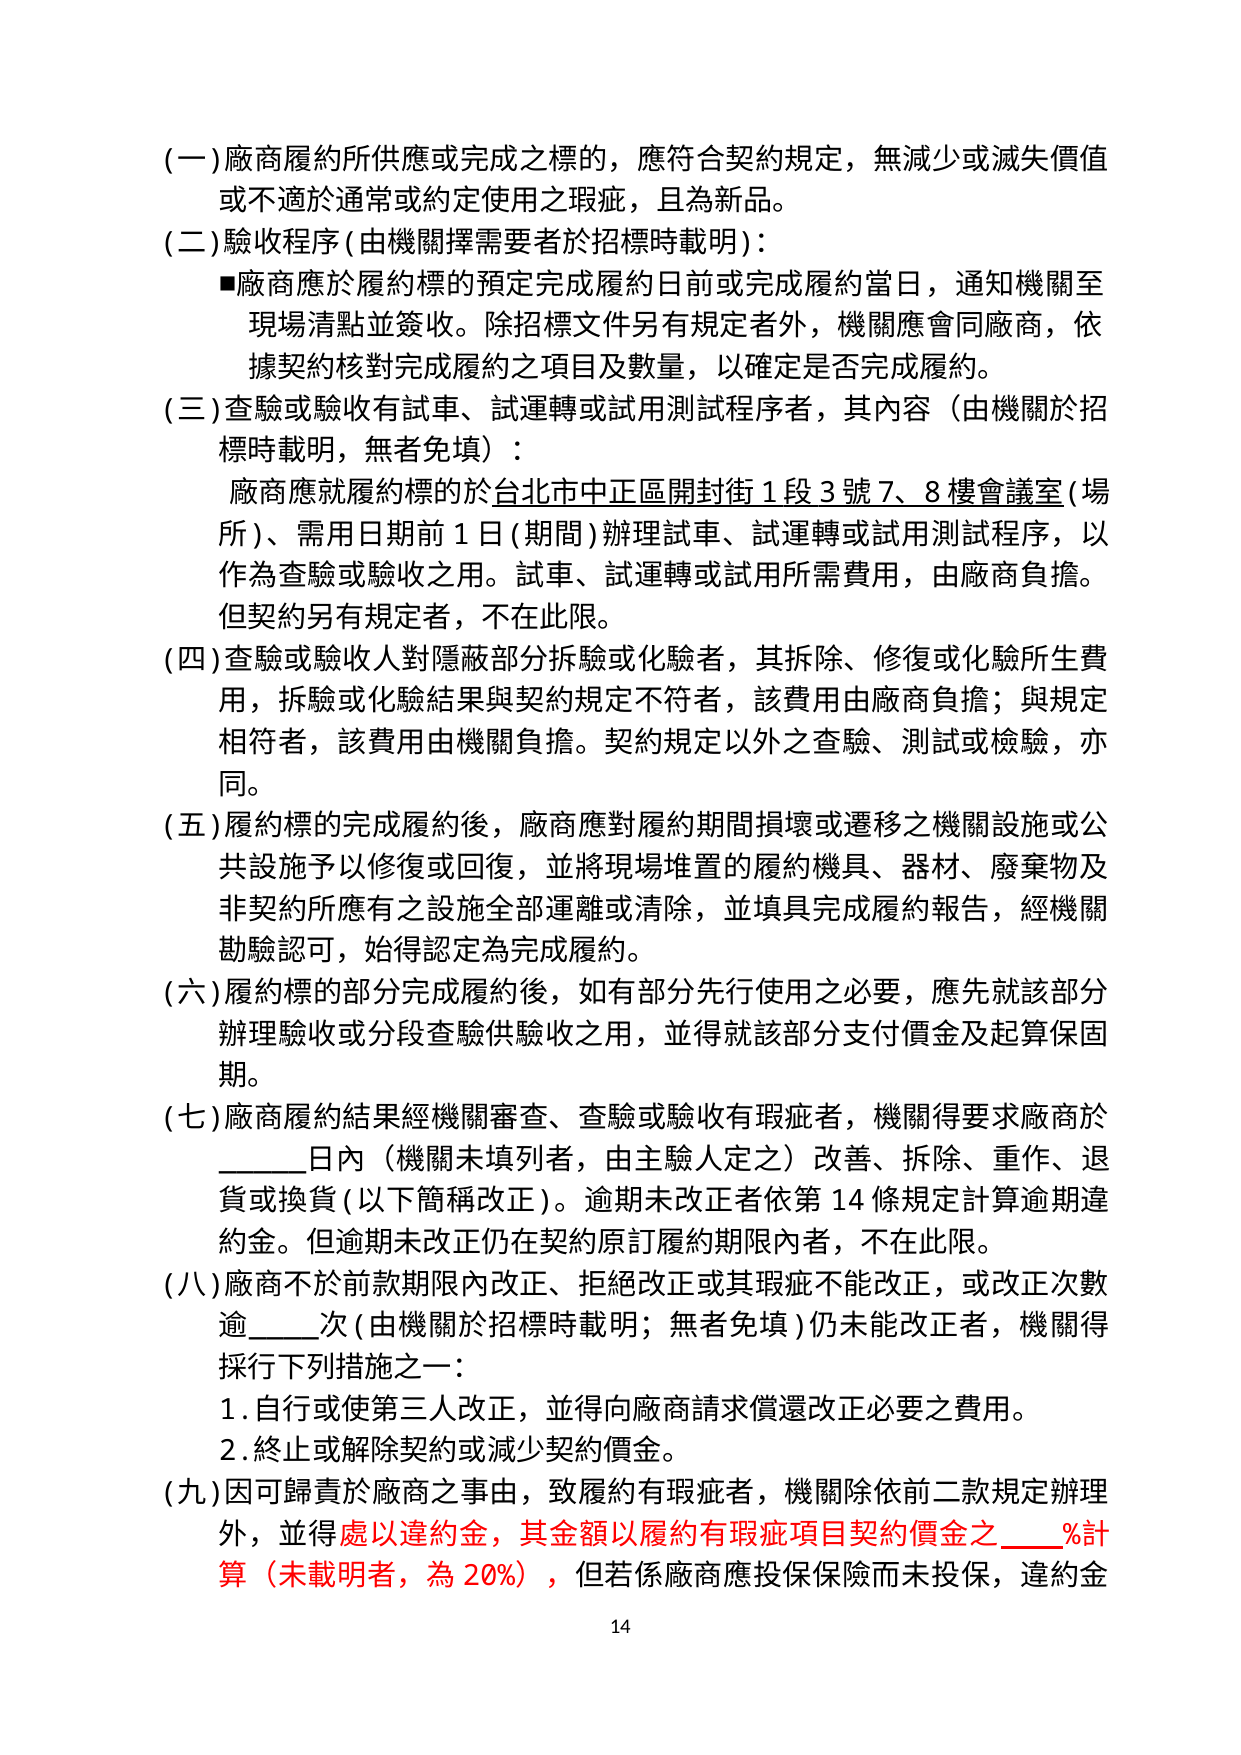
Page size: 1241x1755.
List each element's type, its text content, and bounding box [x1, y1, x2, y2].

text (二)驗收程序(由機關擇需要者於招標時載明)： [159, 219, 1110, 261]
text (七)廠商履約結果經機關審查、查驗或驗收有瑕疵者，機關得要求廠商於_____日內（機關未填列者，由主驗人定之）改善、拆除、重作、退貨或換貨(以下簡稱改正)。逾期未改正者依第14條規定計算逾期違約金。但逾期未改正仍在契約原訂履約期限內者，不在此限。 [159, 1094, 1110, 1261]
text (八)廠商不於前款期限內改正、拒絕改正或其瑕疵不能改正，或改正次數逾____次(由機關於招標時載明；無者免填)仍未能改正者，機關得採行下列措施之一： [159, 1261, 1110, 1386]
text 廠商應就履約標的於台北市中正區開封街1段3號7、8樓會議室(場所)、需用日期前1日(期間)辦理試車、試運轉或試用測試程序，以作為查驗或驗收之用。試車、試運轉或試用所需費用，由廠商負擔。但契約另有規定者，不在此限。 [159, 469, 1110, 636]
text 1.自行或使第三人改正，並得向廠商請求償還改正必要之費用。 [218, 1386, 1104, 1427]
text (六)履約標的部分完成履約後，如有部分先行使用之必要，應先就該部分辦理驗收或分段查驗供驗收之用，並得就該部分支付價金及起算保固期。 [159, 969, 1110, 1094]
text (一)廠商履約所供應或完成之標的，應符合契約規定，無減少或滅失價值或不適於通常或約定使用之瑕疵，且為新品。 [159, 136, 1110, 219]
text (三)查驗或驗收有試車、試運轉或試用測試程序者，其內容（由機關於招標時載明，無者免填）： [159, 386, 1110, 469]
text 2.終止或解除契約或減少契約價金。 [218, 1427, 1104, 1469]
text (五)履約標的完成履約後，廠商應對履約期間損壞或遷移之機關設施或公共設施予以修復或回復，並將現場堆置的履約機具、器材、廢棄物及非契約所應有之設施全部運離或清除，並填具完成履約報告，經機關勘驗認可，始得認定為完成履約。 [159, 802, 1110, 969]
text (九)因可歸責於廠商之事由，致履約有瑕疵者，機關除依前二款規定辦理外，並得處以違約金，其金額以履約有瑕疵項目契約價金之 %計算（未載明者，為20%），但若係廠商應投保保險而未投保，違約金 [159, 1469, 1110, 1594]
text (四)查驗或驗收人對隱蔽部分拆驗或化驗者，其拆除、修復或化驗所生費用，拆驗或化驗結果與契約規定不符者，該費用由廠商負擔；與規定相符者，該費用由機關負擔。契約規定以外之查驗、測試或檢驗，亦同。 [159, 636, 1110, 802]
text ■廠商應於履約標的預定完成履約日前或完成履約當日，通知機關至現場清點並簽收。除招標文件另有規定者外，機關應會同廠商，依據契約核對完成履約之項目及數量，以確定是否完成履約。 [218, 261, 1104, 386]
